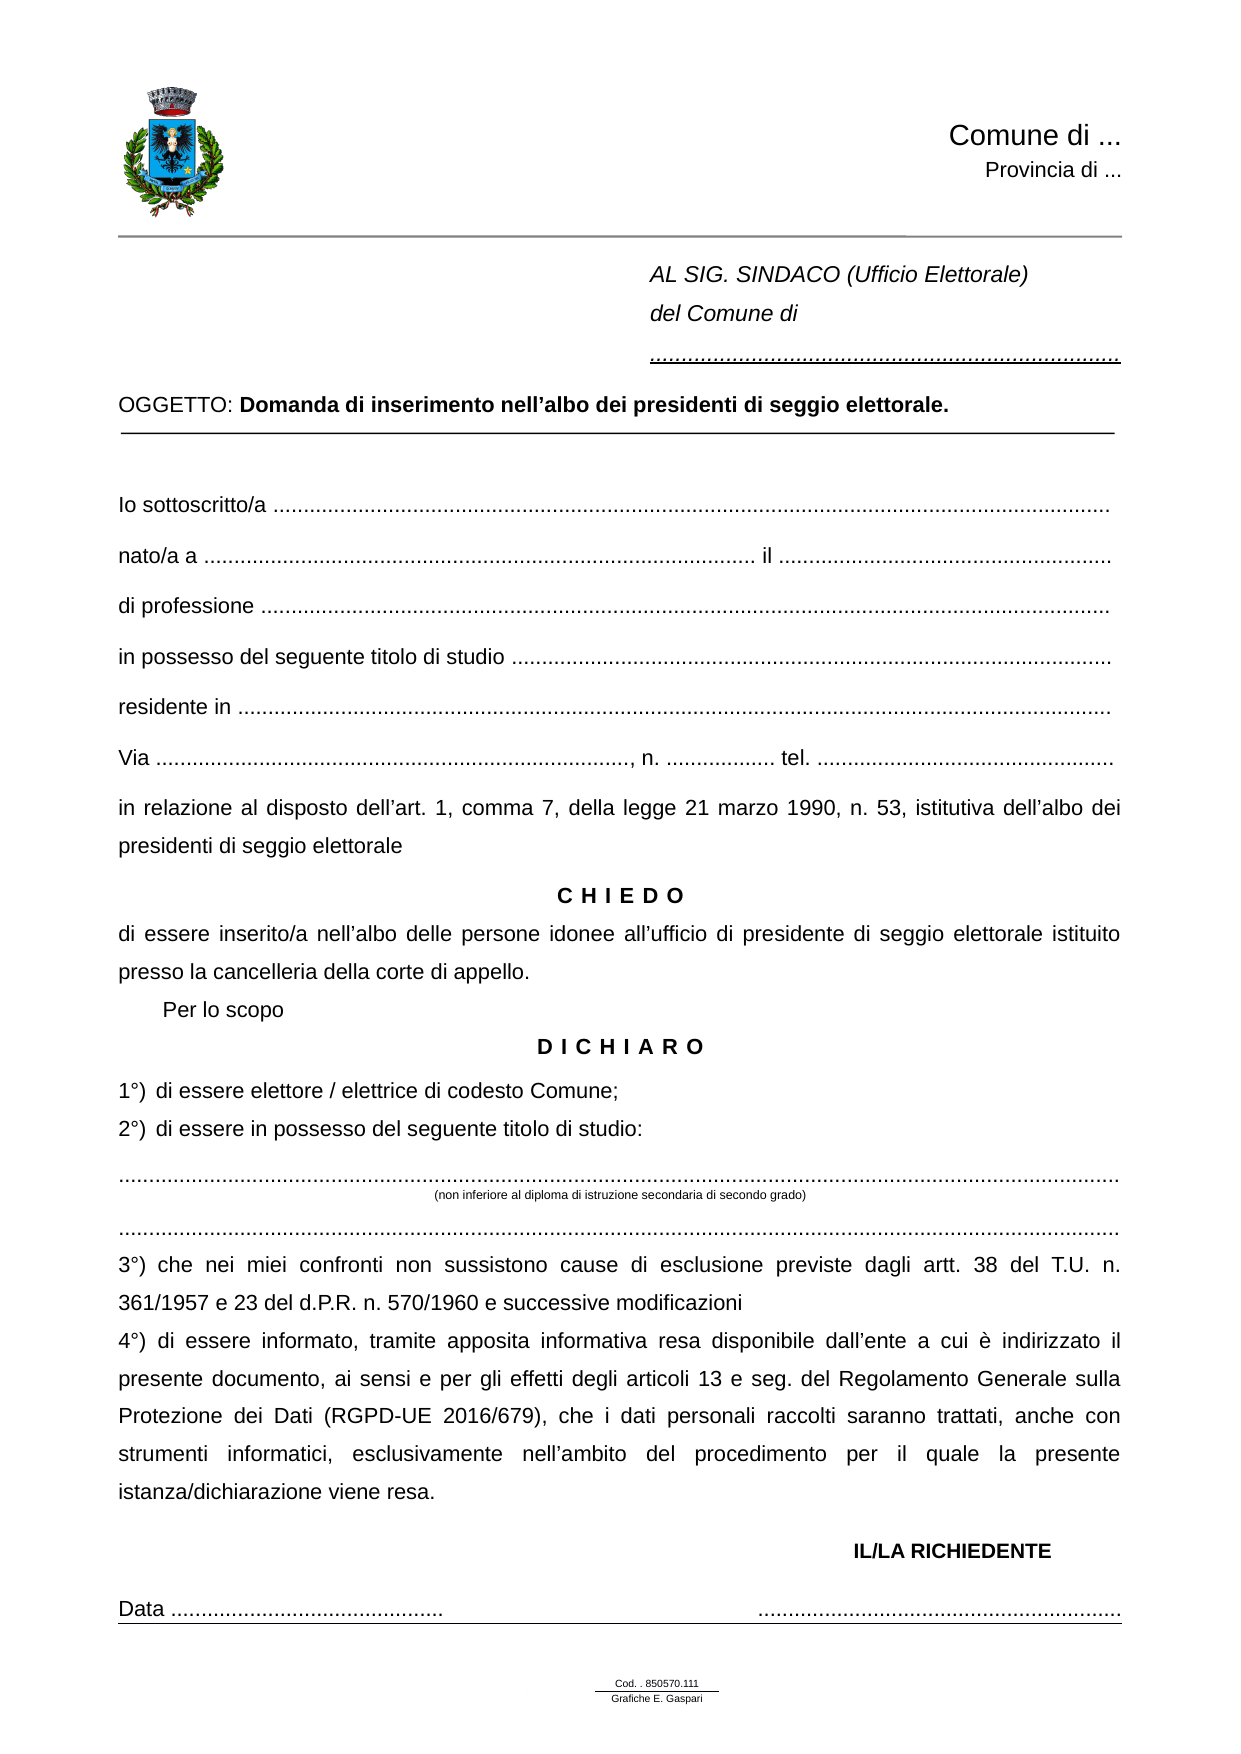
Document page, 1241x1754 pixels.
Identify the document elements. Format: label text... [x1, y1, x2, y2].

list residente in ................................................................................................................................................ [118, 694, 1122, 719]
list Via .............................................................................., n. .................. tel. ................................................. [118, 744, 1122, 770]
list di essere elettore / elettrice di codesto Comune; [118, 1078, 1122, 1103]
list di professione ............................................................................................................................................ [118, 593, 1122, 618]
list Io sottoscritto/a .......................................................................................................................................... [118, 429, 1122, 518]
list AL SIG. SINDACO (Ufficio Elettorale) [650, 261, 1122, 287]
list nato/a a ........................................................................................... il ....................................................... [118, 543, 1122, 568]
picture [122, 87, 224, 219]
text Comune di ... [224, 118, 1122, 152]
list in possesso del seguente titolo di studio ................................................................................................... [118, 644, 1122, 669]
list di essere in possesso del seguente titolo di studio: [118, 1116, 1122, 1141]
text CHIEDO [118, 883, 1122, 908]
subtitle IL/LA RICHIEDENTE [768, 1539, 1122, 1563]
list OGGETTO: Domanda di inserimento nell’albo dei presidenti di seggio elettorale. [118, 392, 1122, 417]
list del Comune di [650, 300, 1122, 326]
list .......................................................................... [650, 339, 1122, 366]
text ..................................................................................................................................................................... [118, 1214, 1122, 1239]
text 3°) che nei miei confronti non sussistono cause di esclusione previste dagli artt. 38 del T.U. n. 361/1957 e 23 del d.P.R. n. 570/1960 e successive modificazioni [118, 1252, 1122, 1315]
text (non inferiore al diploma di istruzione secondaria di secondo grado) [118, 1187, 1122, 1202]
text ..................................................................................................................................................................... [118, 1162, 1122, 1187]
text in relazione al disposto dell’art. 1, comma 7, della legge 21 marzo 1990, n. 53, istitutiva dell’albo dei presidenti di seggio elettorale [118, 795, 1122, 858]
text Data ............................................. ............................................................ [118, 1596, 1122, 1623]
subtitle DICHIARO [118, 1034, 1122, 1059]
text di essere inserito/a nell’albo delle persone idonee all’ufficio di presidente di seggio elettorale istituito presso la cancelleria della corte di appello. [118, 921, 1122, 984]
text Provincia di ... [224, 157, 1122, 182]
text 4°) di essere informato, tramite apposita informativa resa disponibile dall’ente a cui è indirizzato il presente documento, ai sensi e per gli effetti degli articoli 13 e seg. del Regolamento Generale sulla Protezione dei Dati (RGPD-UE 2016/679), che i dati personali raccolti saranno trattati, anche con strumenti informatici, esclusivamente nell’ambito del procedimento per il quale la presente istanza/dichiarazione viene resa. [118, 1328, 1122, 1504]
text Per lo scopo [118, 996, 1122, 1022]
